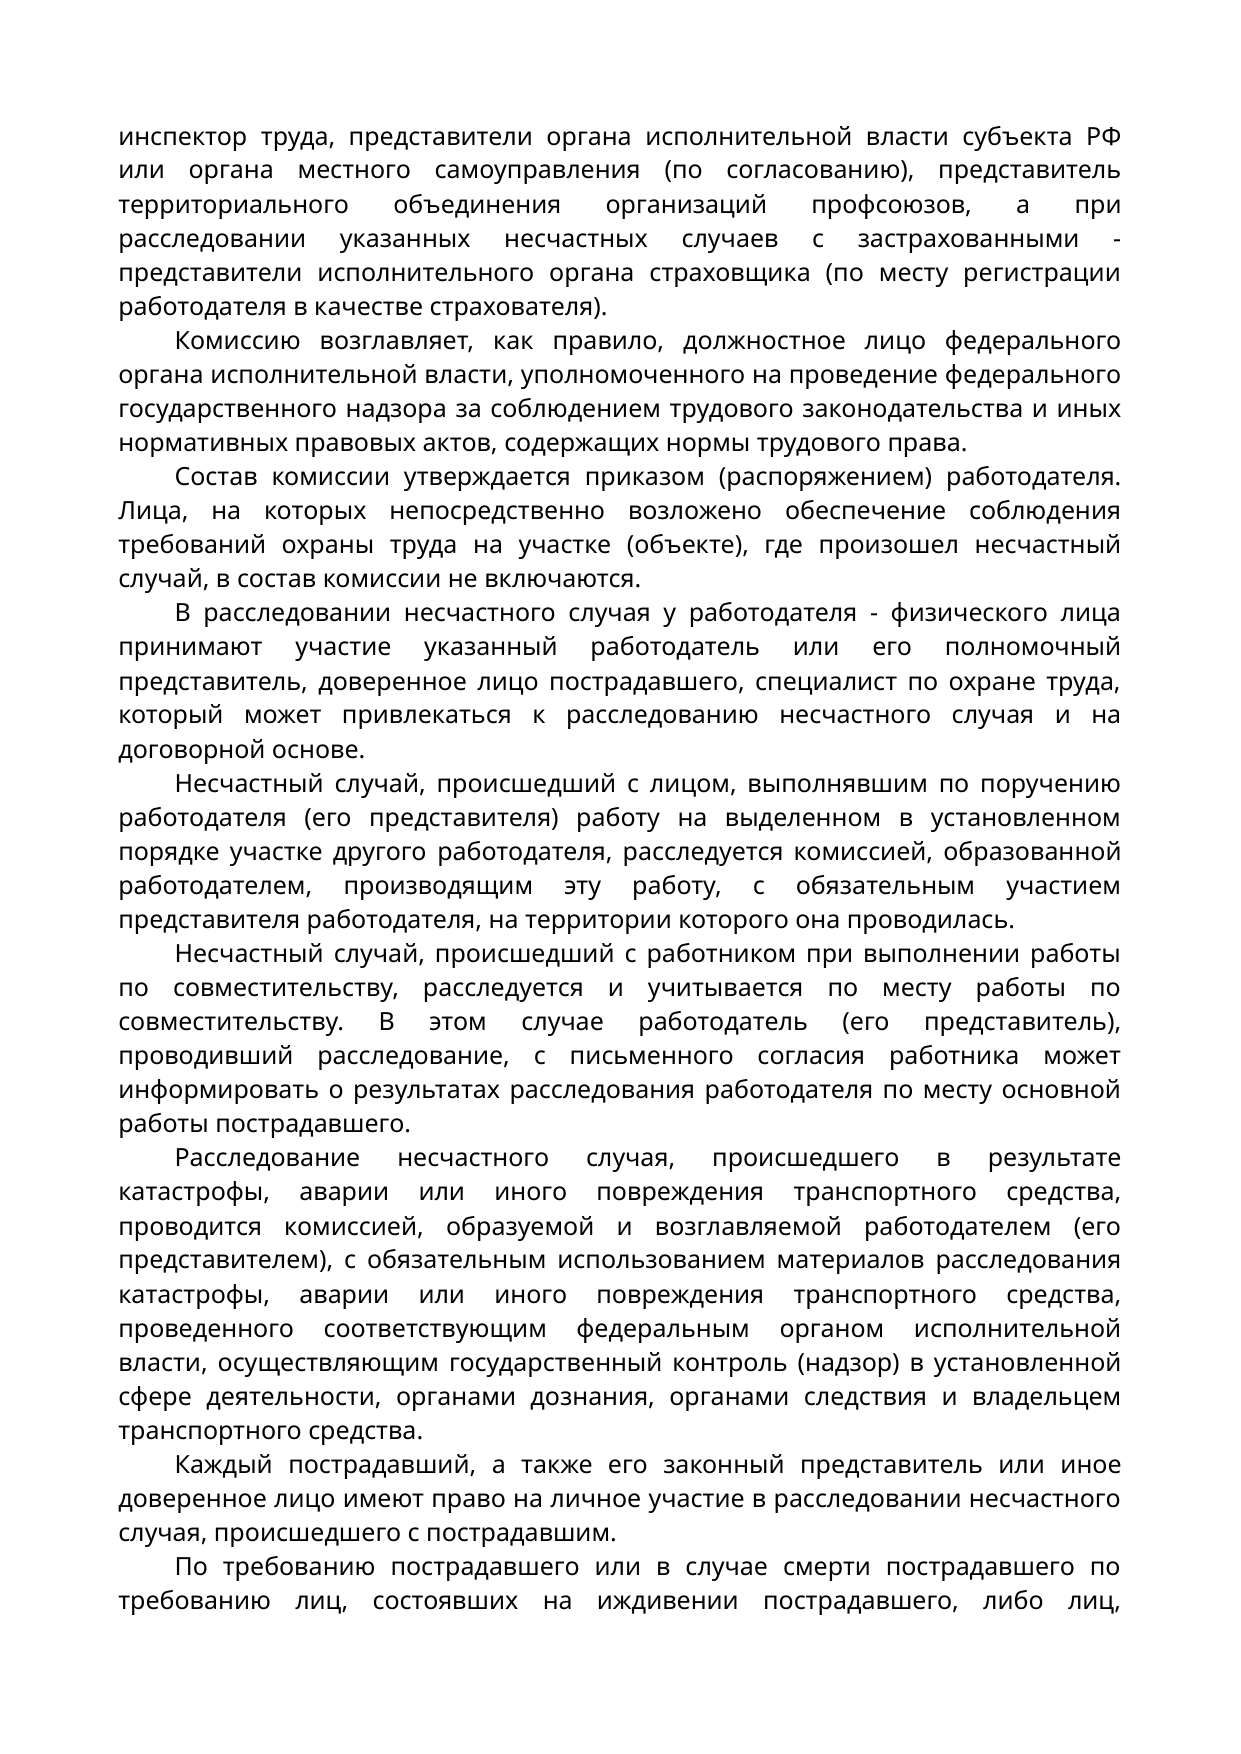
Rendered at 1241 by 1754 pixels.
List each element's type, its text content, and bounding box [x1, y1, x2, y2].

text Расследование несчастного случая, происшедшего в результате катастрофы, аварии или иного повреждения транспортного средства, проводится комиссией, образуемой и возглавляемой работодателем (его представителем), с обязательным использованием материалов расследования катастрофы, аварии или иного повреждения транспортного средства, проведенного соответствующим федеральным органом исполнительной власти, осуществляющим государственный контроль (надзор) в установленной сфере деятельности, органами дознания, органами следствия и владельцем транспортного средства. [118, 1140, 1122, 1447]
text Каждый пострадавший, а также его законный представитель или иное доверенное лицо имеют право на личное участие в расследовании несчастного случая, происшедшего с пострадавшим. [118, 1447, 1122, 1549]
text В расследовании несчастного случая у работодателя - физического лица принимают участие указанный работодатель или его полномочный представитель, доверенное лицо пострадавшего, специалист по охране труда, который может привлекаться к расследованию несчастного случая и на договорной основе. [118, 595, 1122, 765]
text По требованию пострадавшего или в случае смерти пострадавшего по требованию лиц, состоявших на иждивении пострадавшего, либо лиц, [118, 1549, 1122, 1617]
text инспектор труда, представители органа исполнительной власти субъекта РФ или органа местного самоуправления (по согласованию), представитель территориального объединения организаций профсоюзов, а при расследовании указанных несчастных случаев с застрахованными - представители исполнительного органа страховщика (по месту регистрации работодателя в качестве страхователя). [118, 118, 1122, 322]
text Несчастный случай, происшедший с работником при выполнении работы по совместительству, расследуется и учитывается по месту работы по совместительству. В этом случае работодатель (его представитель), проводивший расследование, с письменного согласия работника может информировать о результатах расследования работодателя по месту основной работы пострадавшего. [118, 936, 1122, 1140]
text Несчастный случай, происшедший с лицом, выполнявшим по поручению работодателя (его представителя) работу на выделенном в установленном порядке участке другого работодателя, расследуется комиссией, образованной работодателем, производящим эту работу, с обязательным участием представителя работодателя, на территории которого она проводилась. [118, 765, 1122, 936]
text Комиссию возглавляет, как правило, должностное лицо федерального органа исполнительной власти, уполномоченного на проведение федерального государственного надзора за соблюдением трудового законодательства и иных нормативных правовых актов, содержащих нормы трудового права. [118, 322, 1122, 459]
text Состав комиссии утверждается приказом (распоряжением) работодателя. Лица, на которых непосредственно возложено обеспечение соблюдения требований охраны труда на участке (объекте), где произошел несчастный случай, в состав комиссии не включаются. [118, 459, 1122, 595]
